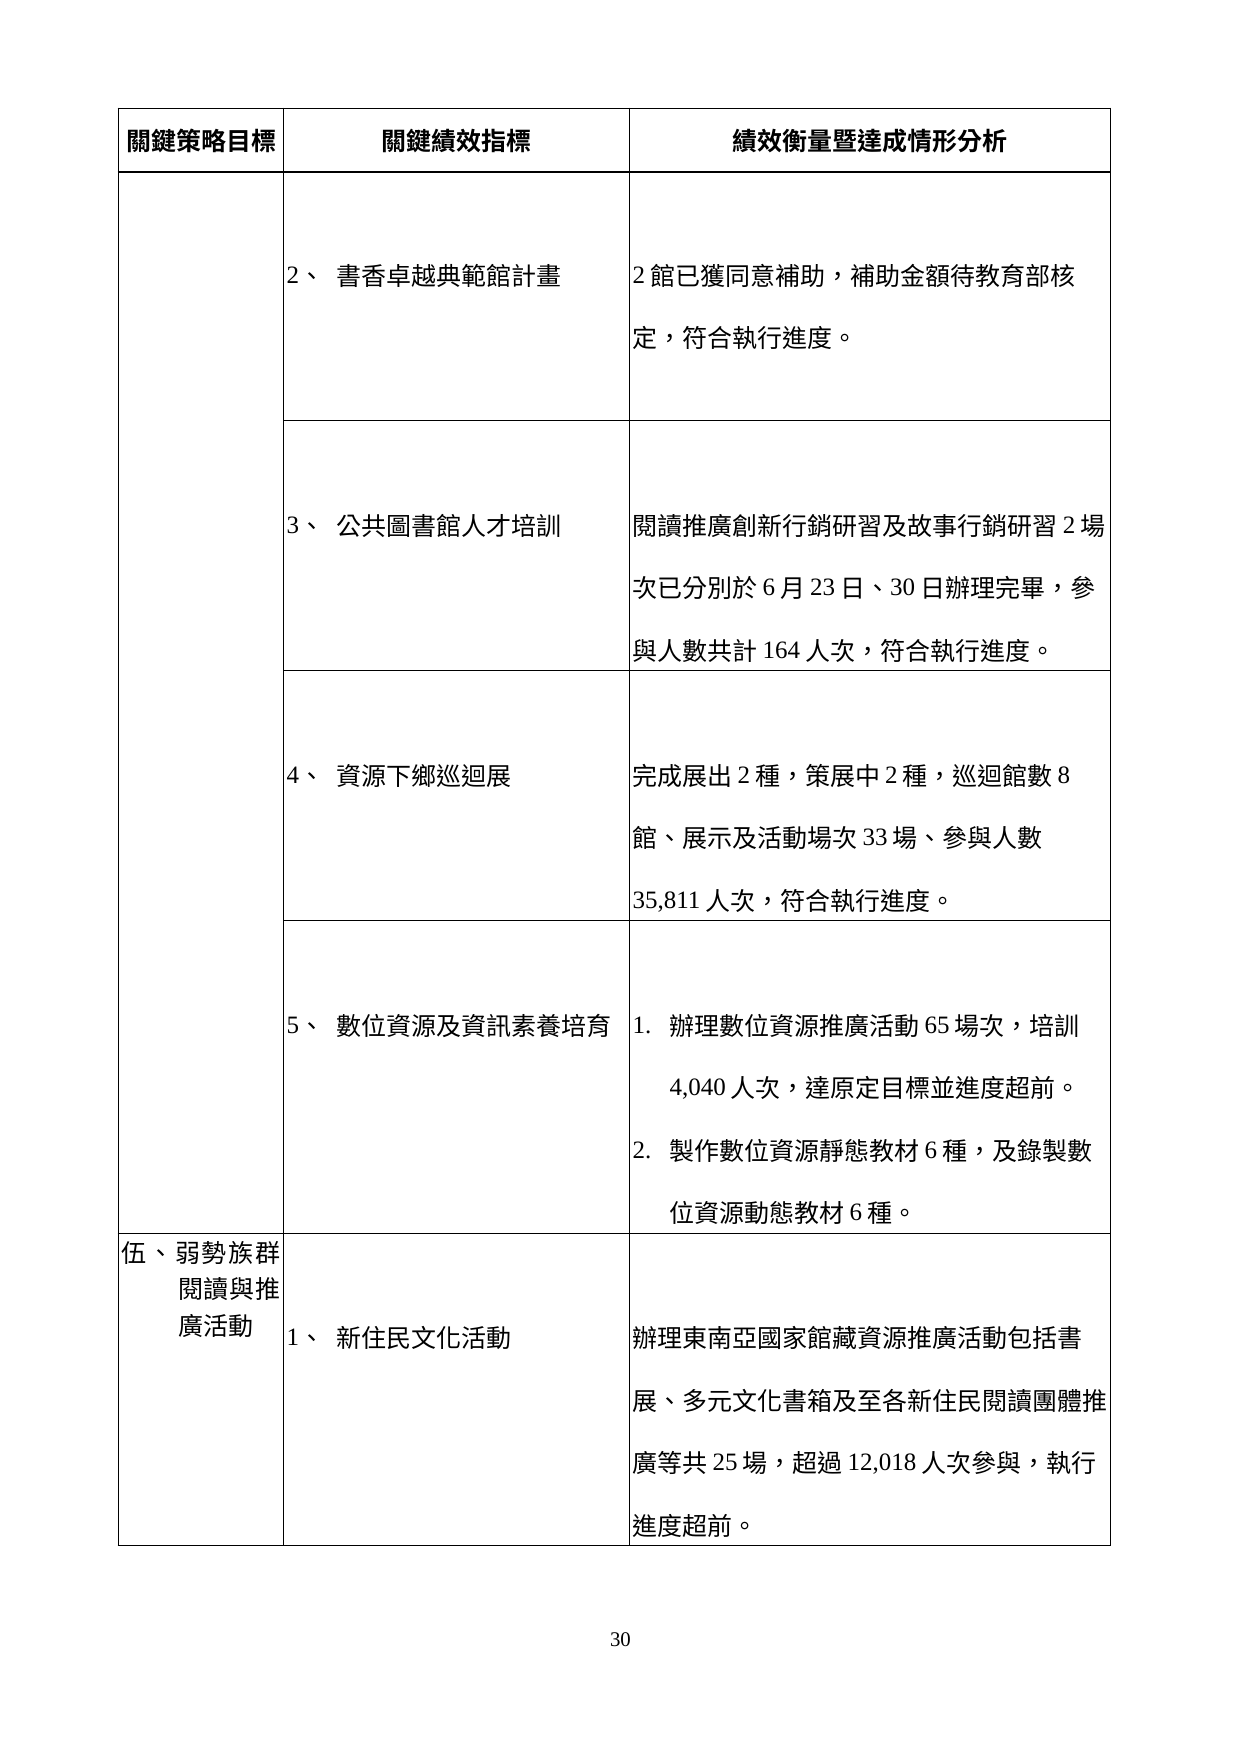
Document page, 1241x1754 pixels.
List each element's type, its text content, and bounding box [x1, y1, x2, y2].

table_cell 2館已獲同意補助，補助金額待教育部核定，符合執行進度。 [630, 173, 1110, 420]
table_cell 數位資源及資訊素養培育 [284, 921, 629, 1233]
table_cell 公共圖書館人才培訓 [284, 421, 629, 670]
table_cell 新住民文化活動 [284, 1234, 629, 1545]
table_cell 辦理東南亞國家館藏資源推廣活動包括書展、多元文化書箱及至各新住民閱讀團體推廣等共25場，超過12,018人次參與，執行進度超前。 [630, 1234, 1110, 1545]
table_cell 伍、弱勢族群閱讀與推廣活動 [119, 1234, 283, 1545]
table_cell 辦理數位資源推廣活動65場次，培訓 4,040人次，達原定目標並進度超前。 製作數位資源靜態教材6種，及錄製數位資源動態教材6種。 [630, 921, 1110, 1233]
table_cell 完成展出2種，策展中2種，巡迴館數8館、展示及活動場次33場、參與人數35,811人次，符合執行進度。 [630, 671, 1110, 920]
table_header 績效衡量暨達成情形分析 [630, 109, 1110, 171]
table_cell 閱讀推廣創新行銷研習及故事行銷研習2場次已分別於6月23日、30日辦理完畢，參與人數共計164人次，符合執行進度。 [630, 421, 1110, 670]
table_header 關鍵績效指標 [284, 109, 629, 171]
table_cell [119, 173, 283, 1233]
table_cell 書香卓越典範館計畫 [284, 173, 629, 420]
table_cell 資源下鄉巡迴展 [284, 671, 629, 920]
table_header 關鍵策略目標 [119, 109, 283, 171]
